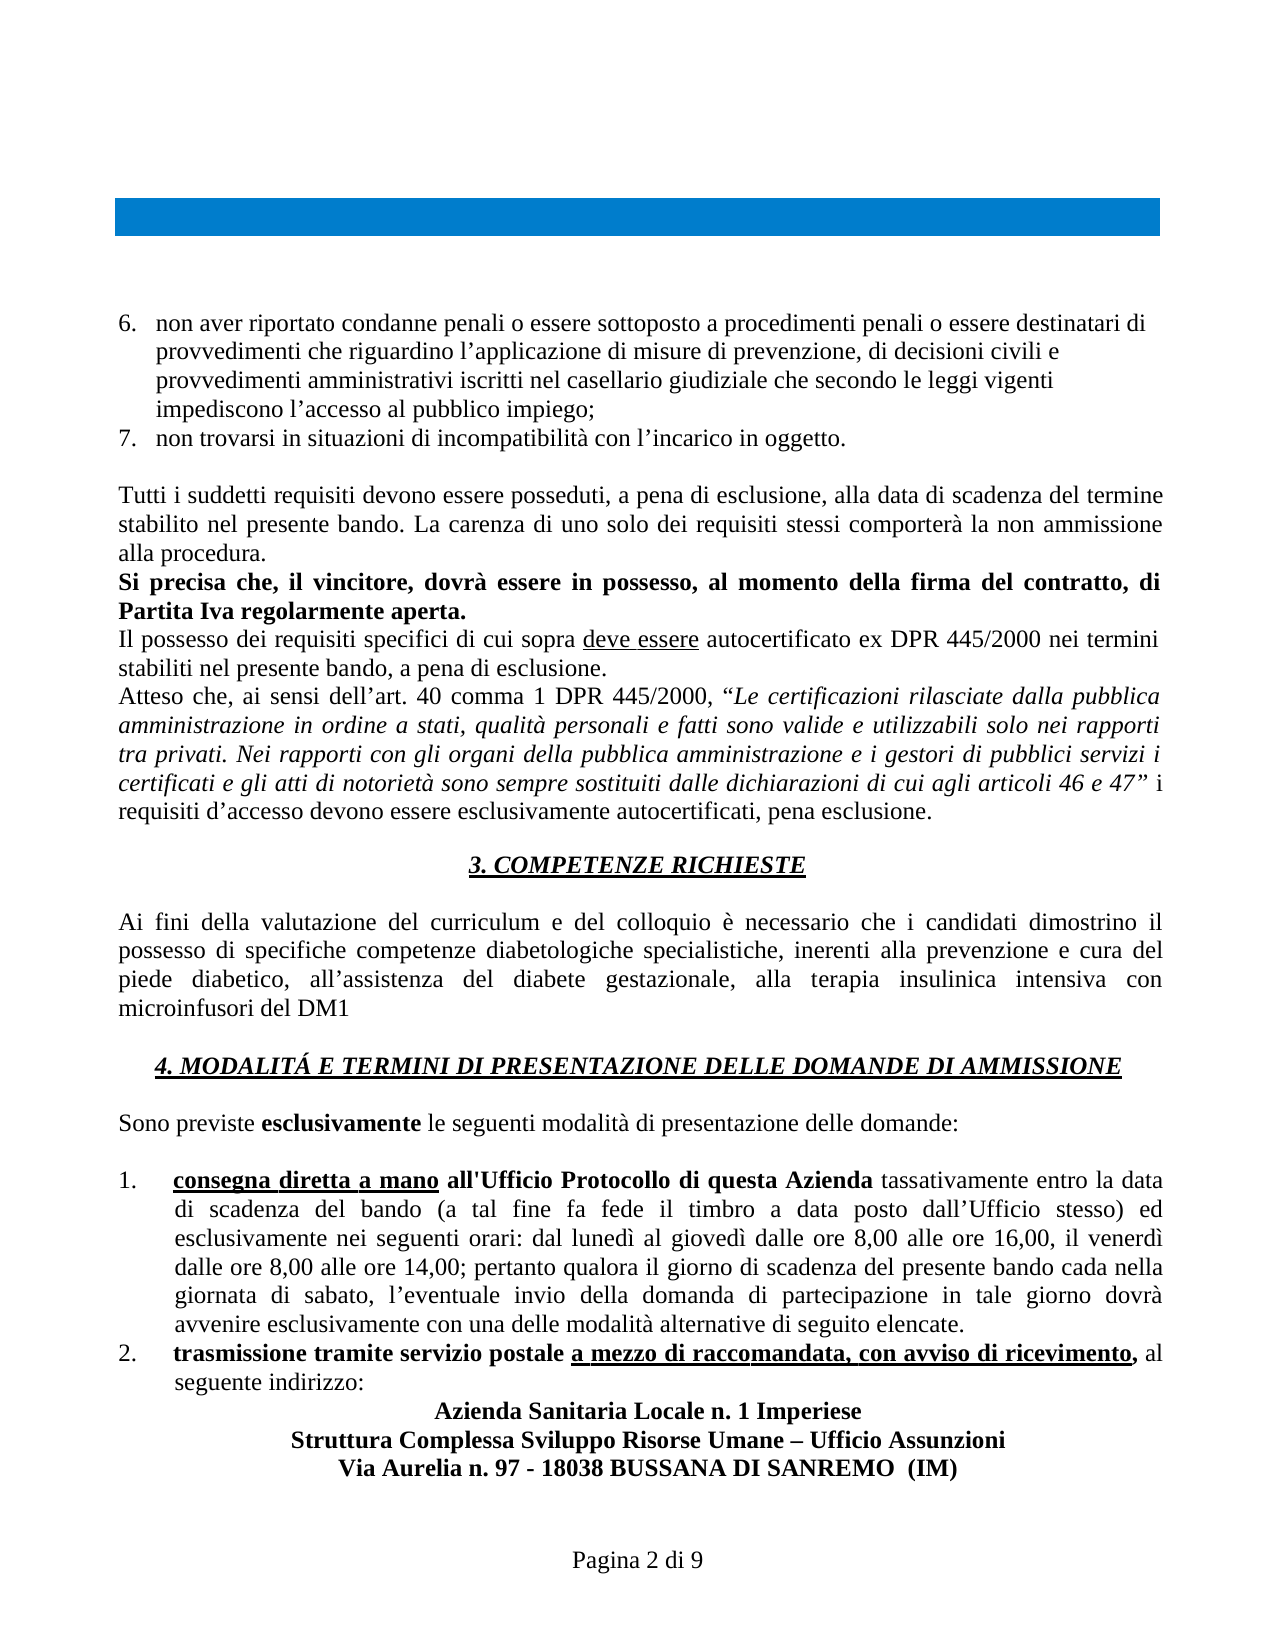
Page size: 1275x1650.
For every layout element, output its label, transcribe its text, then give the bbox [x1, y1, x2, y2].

text Partita Iva regolarmente aperta. [118, 596, 471, 624]
text 2. trasmissione tramite servizio postale a mezzo di raccomandata, con avviso di ricevimento, al seguente indirizzo: [118, 1338, 1163, 1395]
text 4. MODALITÁ E TERMINI DI PRESENTAZIONE DELLE DOMANDE DI AMMISSIONE [154, 1051, 1175, 1080]
text Si precisa che, il vincitore, dovrà essere in possesso, al momento della firma del contratto, di [118, 567, 1163, 596]
text Via Aurelia n. 97 - 18038 BUSSANA DI SANREMO (IM) [333, 1453, 962, 1482]
text Azienda Sanitaria Locale n. 1 Imperiese [429, 1396, 866, 1425]
text stabiliti nel presente bando, a pena di esclusione. [118, 653, 612, 681]
text 1. consegna diretta a mano all'Ufficio Protocollo di questa Azienda tassativamente entro la data di scadenza del bando (a tal fine fa fede il timbro a data posto dall’Ufficio stesso) ed esclusivamente nei seguenti orari: dal lunedì al giovedì dalle ore 8,00 alle ore 16,00, il venerdì dalle ore 8,00 alle ore 14,00; pertanto qualora il giorno di scadenza del presente bando cada nella giornata di sabato, l’eventuale invio della domanda di partecipazione in tale giorno dovrà avvenire esclusivamente con una delle modalità alternative di seguito elencate. [118, 1165, 1163, 1338]
text Ai fini della valutazione del curriculum e del colloquio è necessario che i candidati dimostrino il possesso di specifiche competenze diabetologiche specialistiche, inerenti alla prevenzione e cura del piede diabetico, all’assistenza del diabete gestazionale, alla terapia insulinica intensiva con microinfusori del DM1 [118, 907, 1163, 1022]
text Atteso che, ai sensi dell’art. 40 comma 1 DPR 445/2000, “Le certificazioni rilasciate dalla pubblica amministrazione in ordine a stati, qualità personali e fatti sono valide e utilizzabili solo nei rapporti tra privati. Nei rapporti con gli organi della pubblica amministrazione e i gestori di pubblici servizi i certificati e gli atti di notorietà sono sempre sostituiti dalle dichiarazioni di cui agli articoli 46 e 47” i requisiti d’accesso devono essere esclusivamente autocertificati, pena esclusione. [118, 681, 1163, 825]
text 7. non trovarsi in situazioni di incompatibilità con l’incarico in oggetto. [118, 423, 851, 451]
text Struttura Complessa Sviluppo Risorse Umane – Ufficio Assunzioni [287, 1425, 1009, 1453]
text Sono previste esclusivamente le seguenti modalità di presentazione delle domande: [118, 1108, 963, 1137]
text 3. COMPETENZE RICHIESTE [465, 850, 812, 878]
text 6. non aver riportato condanne penali o essere sottoposto a procedimenti penali o essere destinatari di provvedimenti che riguardino l’applicazione di misure di prevenzione, di decisioni civili e provvedimenti amministrativi iscritti nel casellario giudiziale che secondo le leggi vigenti impediscono l’accesso al pubblico impiego; [118, 308, 1150, 423]
text Tutti i suddetti requisiti devono essere posseduti, a pena di esclusione, alla data di scadenza del termine stabilito nel presente bando. La carenza di uno solo dei requisiti stessi comporterà la non ammissione alla procedura. [118, 480, 1163, 566]
text Il possesso dei requisiti specifici di cui sopra deve essere autocertificato ex DPR 445/2000 nei termini [118, 624, 1163, 653]
